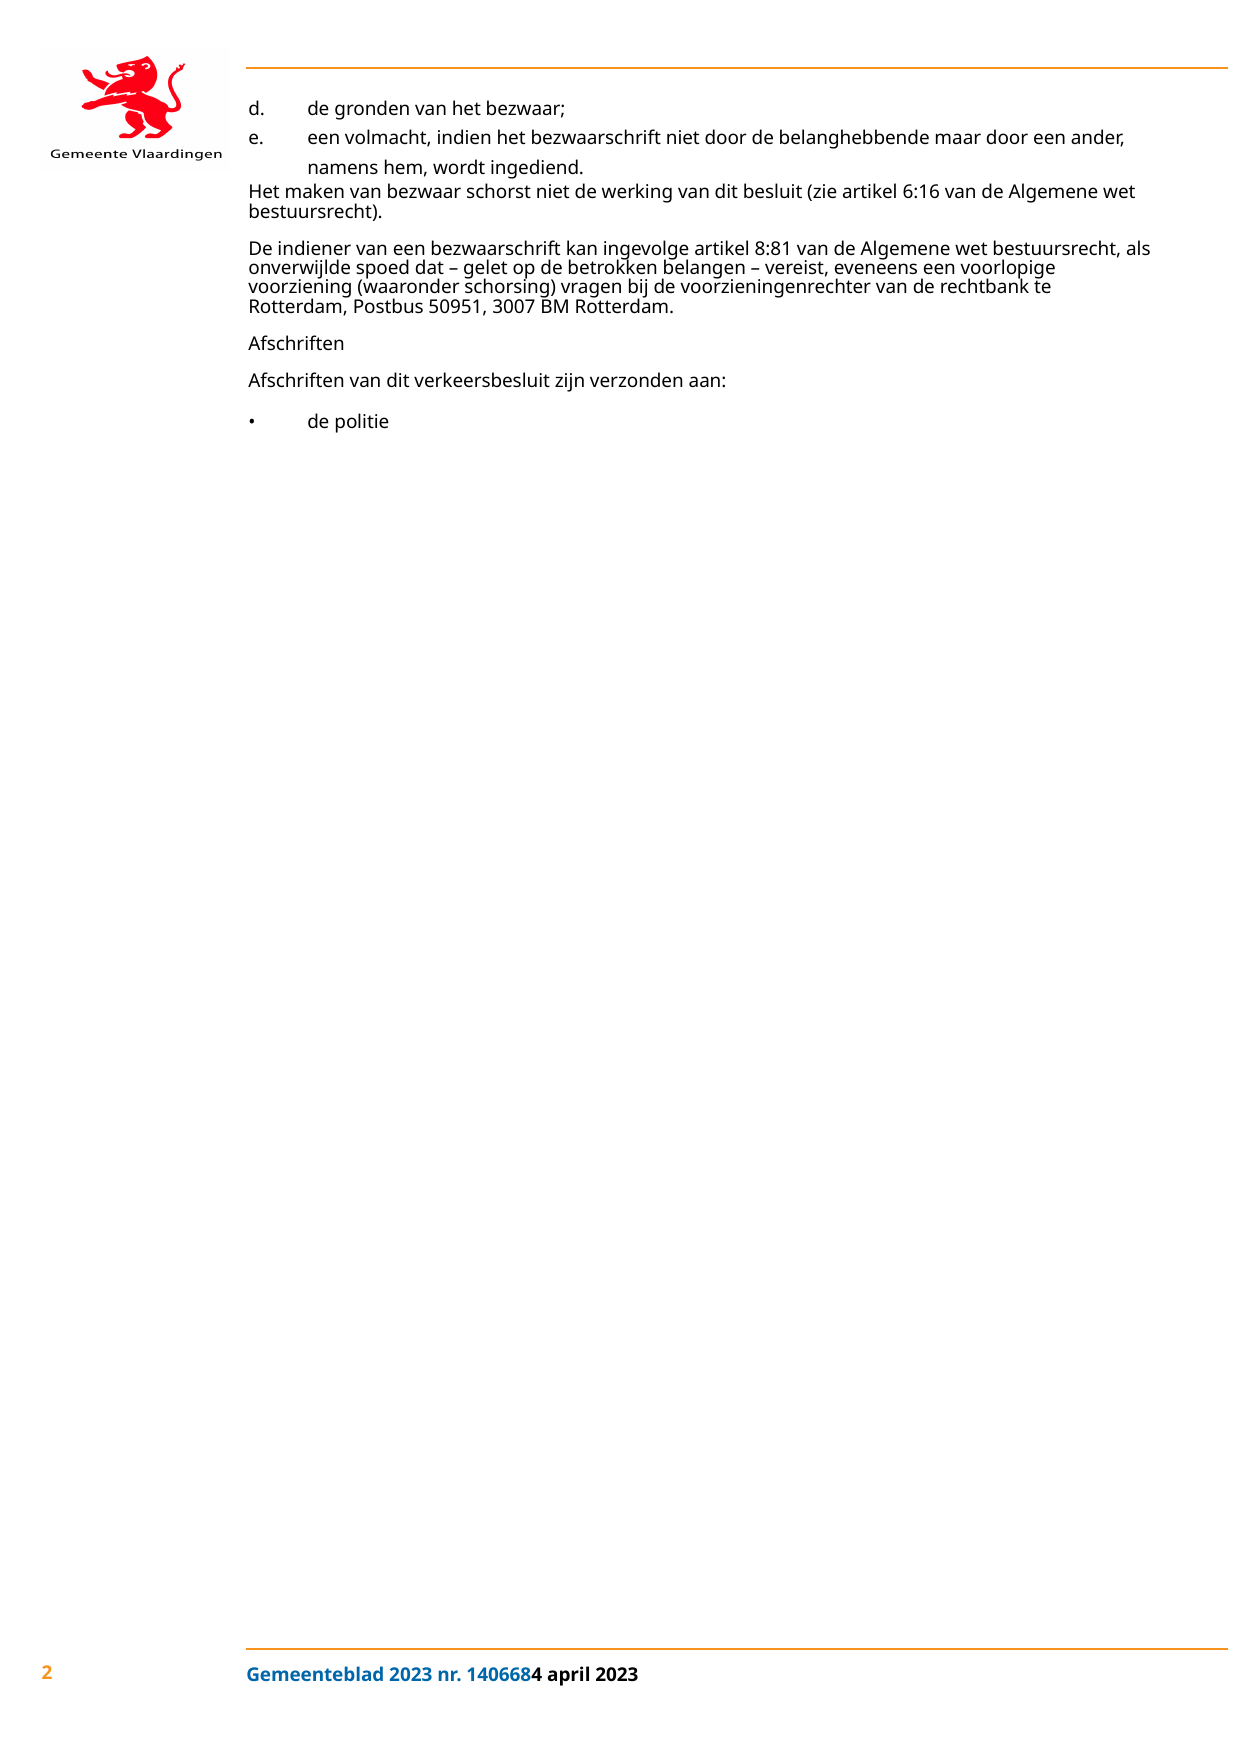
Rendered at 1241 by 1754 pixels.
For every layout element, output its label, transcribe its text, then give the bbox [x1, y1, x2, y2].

text De indiener van een bezwaarschrift kan ingevolge artikel 8:81 van de Algemene wet bestuursrecht, als onverwijlde spoed dat – gelet op de betrokken belangen – vereist, eveneens een voorlopige voorziening (waaronder schorsing) vragen bij de voorzieningenrechter van de rechtbank te Rotterdam, Postbus 50951, 3007 BM Rotterdam. [248, 240, 1152, 317]
list een volmacht, indien het bezwaarschrift niet door de belanghebbende maar door een ander, namens hem, wordt ingediend. [248, 124, 1152, 180]
text Afschriften van dit verkeersbesluit zijn verzonden aan: [248, 372, 1152, 391]
list de gronden van het bezwaar; [248, 95, 1152, 121]
text Afschriften [248, 334, 1152, 354]
text Het maken van bezwaar schorst niet de werking van dit besluit (zie artikel 6:16 van de Algemene wet bestuursrecht). [248, 183, 1152, 222]
list de politie [248, 408, 1152, 434]
picture [41, 47, 231, 172]
